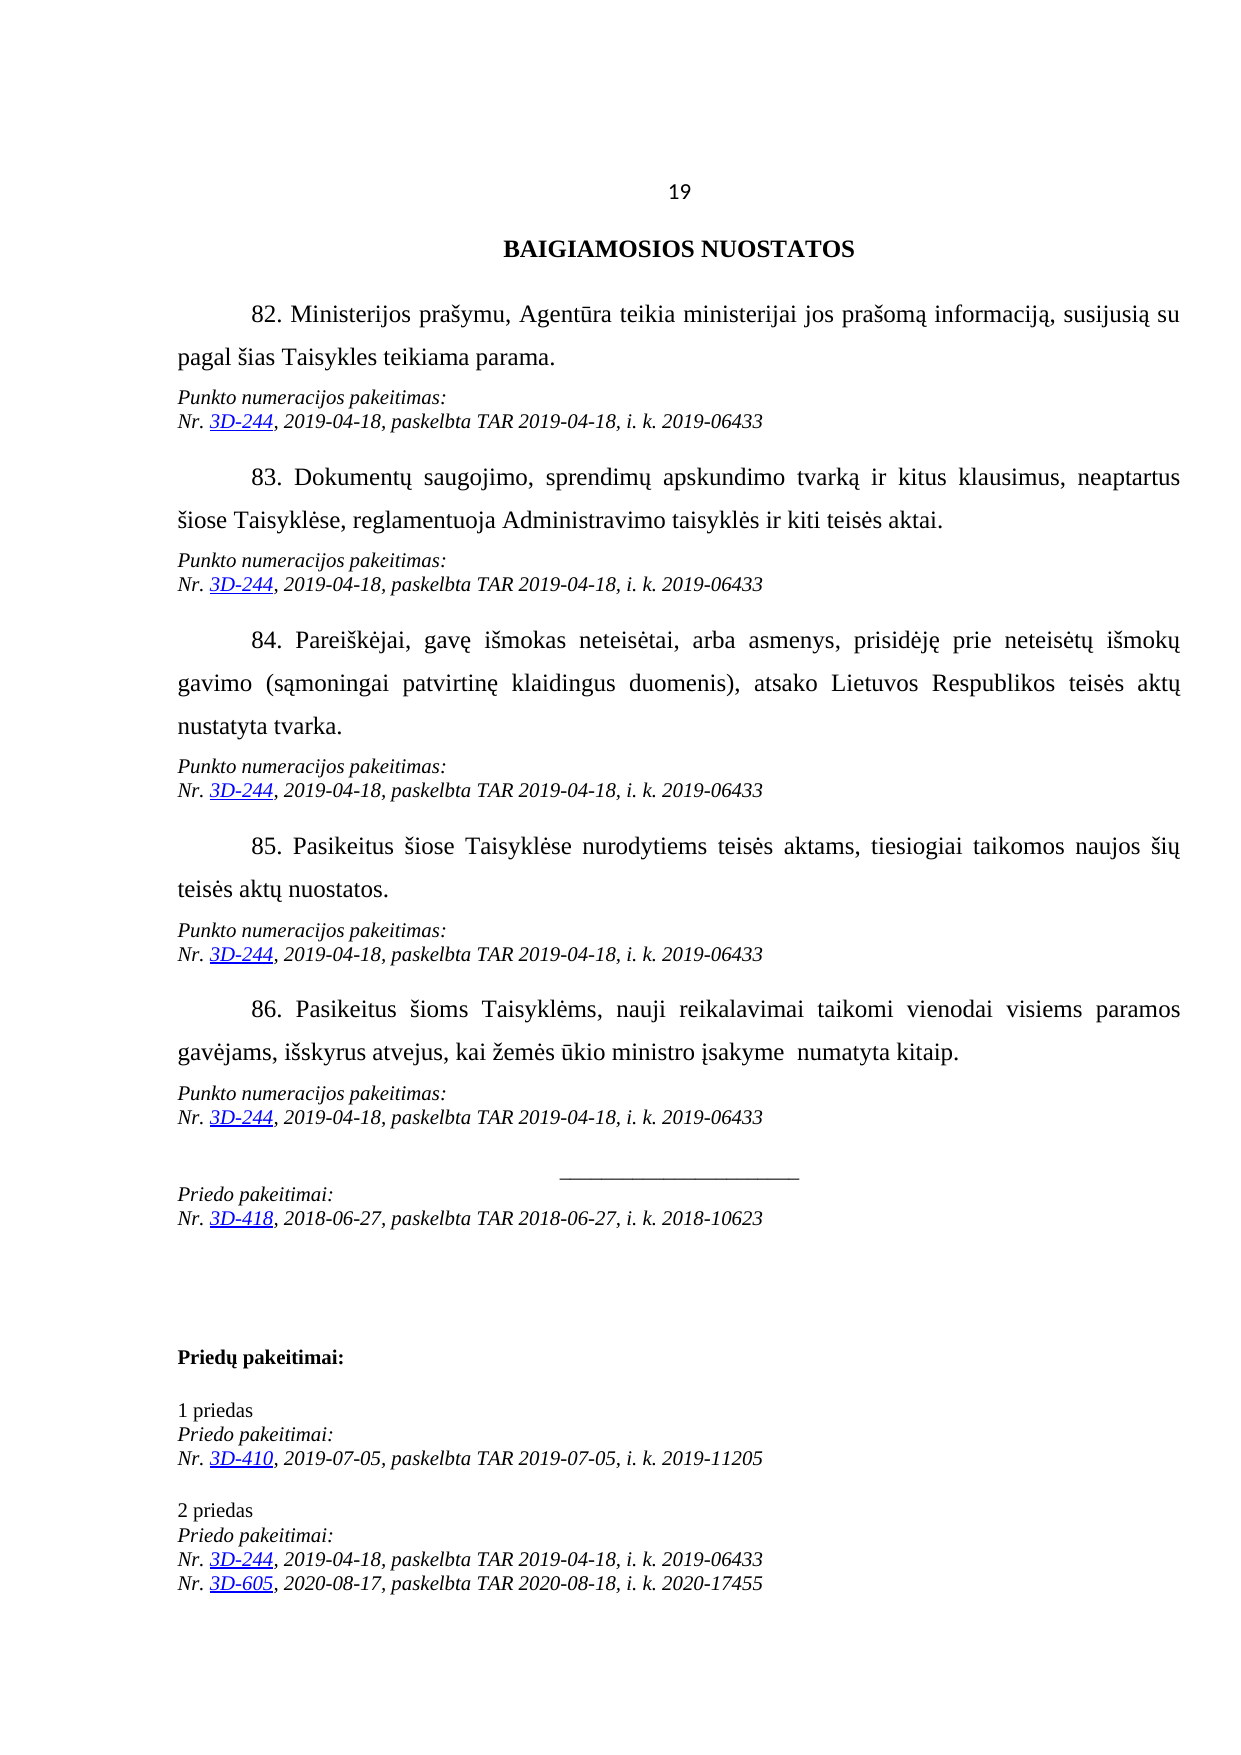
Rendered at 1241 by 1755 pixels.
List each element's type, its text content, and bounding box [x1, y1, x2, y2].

text Priedo pakeitimai: [177, 1522, 1181, 1547]
text Punkto numeracijos pakeitimas: [177, 754, 1181, 778]
text Punkto numeracijos pakeitimas: [177, 548, 1181, 572]
text 1 priedas [177, 1397, 1181, 1422]
text Nr. 3D-244, 2019-04-18, paskelbta TAR 2019-04-18, i. k. 2019-06433 [177, 409, 1181, 433]
text Nr. 3D-244, 2019-04-18, paskelbta TAR 2019-04-18, i. k. 2019-06433 [177, 942, 1181, 966]
text Nr. 3D-410, 2019-07-05, paskelbta TAR 2019-07-05, i. k. 2019-11205 [177, 1446, 1181, 1470]
text 86. Pasikeitus šioms Taisyklėms, nauji reikalavimai taikomi vienodai visiems paramos gavėjams, išskyrus atvejus, kai žemės ūkio ministro įsakyme numatyta kitaip. [177, 994, 1181, 1066]
text Punkto numeracijos pakeitimas: [177, 1081, 1181, 1105]
text Punkto numeracijos pakeitimas: [177, 385, 1181, 409]
text Nr. 3D-418, 2018-06-27, paskelbta TAR 2018-06-27, i. k. 2018-10623 [177, 1206, 1181, 1230]
text _______________________ [177, 1157, 1181, 1182]
text 2 priedas [177, 1498, 1181, 1522]
text 84. Pareiškėjai, gavę išmokas neteisėtai, arba asmenys, prisidėję prie neteisėtų išmokų gavimo (sąmoningai patvirtinę klaidingus duomenis), atsako Lietuvos Respublikos teisės aktų nustatyta tvarka. [177, 625, 1181, 740]
text Priedų pakeitimai: [177, 1345, 1181, 1369]
text BAIGIAMOSIOS NUOSTATOS [177, 234, 1181, 263]
text Nr. 3D-244, 2019-04-18, paskelbta TAR 2019-04-18, i. k. 2019-06433 [177, 1547, 1181, 1571]
text 83. Dokumentų saugojimo, sprendimų apskundimo tvarką ir kitus klausimus, neaptartus šiose Taisyklėse, reglamentuoja Administravimo taisyklės ir kiti teisės aktai. [177, 462, 1181, 534]
text Nr. 3D-244, 2019-04-18, paskelbta TAR 2019-04-18, i. k. 2019-06433 [177, 572, 1181, 596]
text Priedo pakeitimai: [177, 1422, 1181, 1446]
text Priedo pakeitimai: [177, 1182, 1181, 1206]
text 82. Ministerijos prašymu, Agentūra teikia ministerijai jos prašomą informaciją, susijusią su pagal šias Taisykles teikiama parama. [177, 299, 1181, 371]
text Punkto numeracijos pakeitimas: [177, 917, 1181, 942]
text Nr. 3D-605, 2020-08-17, paskelbta TAR 2020-08-18, i. k. 2020-17455 [177, 1571, 1181, 1595]
text 85. Pasikeitus šiose Taisyklėse nurodytiems teisės aktams, tiesiogiai taikomos naujos šių teisės aktų nuostatos. [177, 831, 1181, 903]
text Nr. 3D-244, 2019-04-18, paskelbta TAR 2019-04-18, i. k. 2019-06433 [177, 778, 1181, 802]
text Nr. 3D-244, 2019-04-18, paskelbta TAR 2019-04-18, i. k. 2019-06433 [177, 1105, 1181, 1129]
